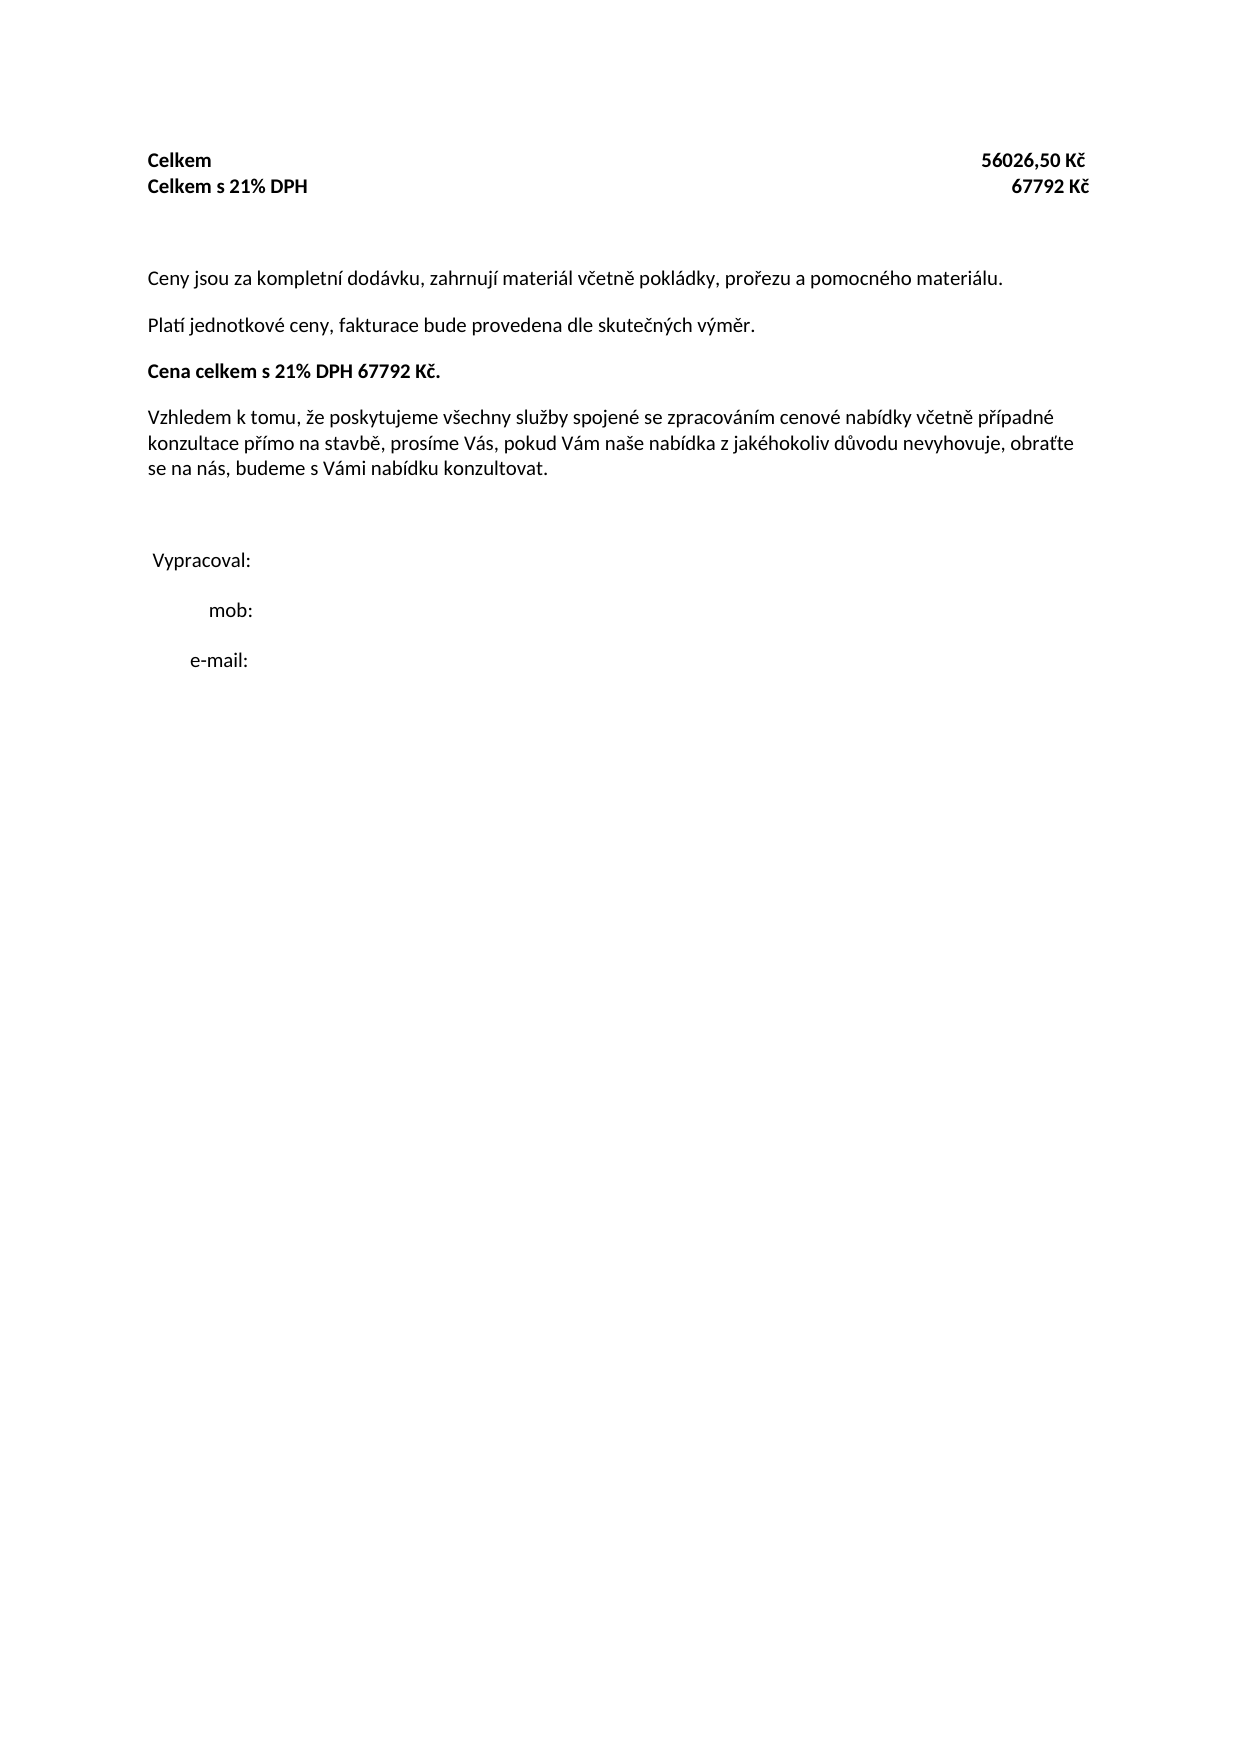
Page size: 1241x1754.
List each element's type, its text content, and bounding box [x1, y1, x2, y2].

text Celkem 56026,50 Kč Celkem s 21% DPH 67792 Kč [148, 148, 1093, 198]
text Cena celkem s 21% DPH 67792 Kč. [148, 358, 1093, 383]
text Vzhledem k tomu, že poskytujeme všechny služby spojené se zpracováním cenové nabídky včetně případné konzultace přímo na stavbě, prosíme Vás, pokud Vám naše nabídka z jakéhokoliv důvodu nevyhovuje, obraťte se na nás, budeme s Vámi nabídku konzultovat. [148, 404, 1093, 481]
text Vypracoval: [148, 548, 1093, 573]
text mob: [148, 598, 1093, 623]
text e-mail: [148, 648, 1093, 673]
text Platí jednotkové ceny, fakturace bude provedena dle skutečných výměr. [148, 312, 1093, 337]
text Ceny jsou za kompletní dodávku, zahrnují materiál včetně pokládky, prořezu a pomocného materiálu. [148, 266, 1093, 291]
